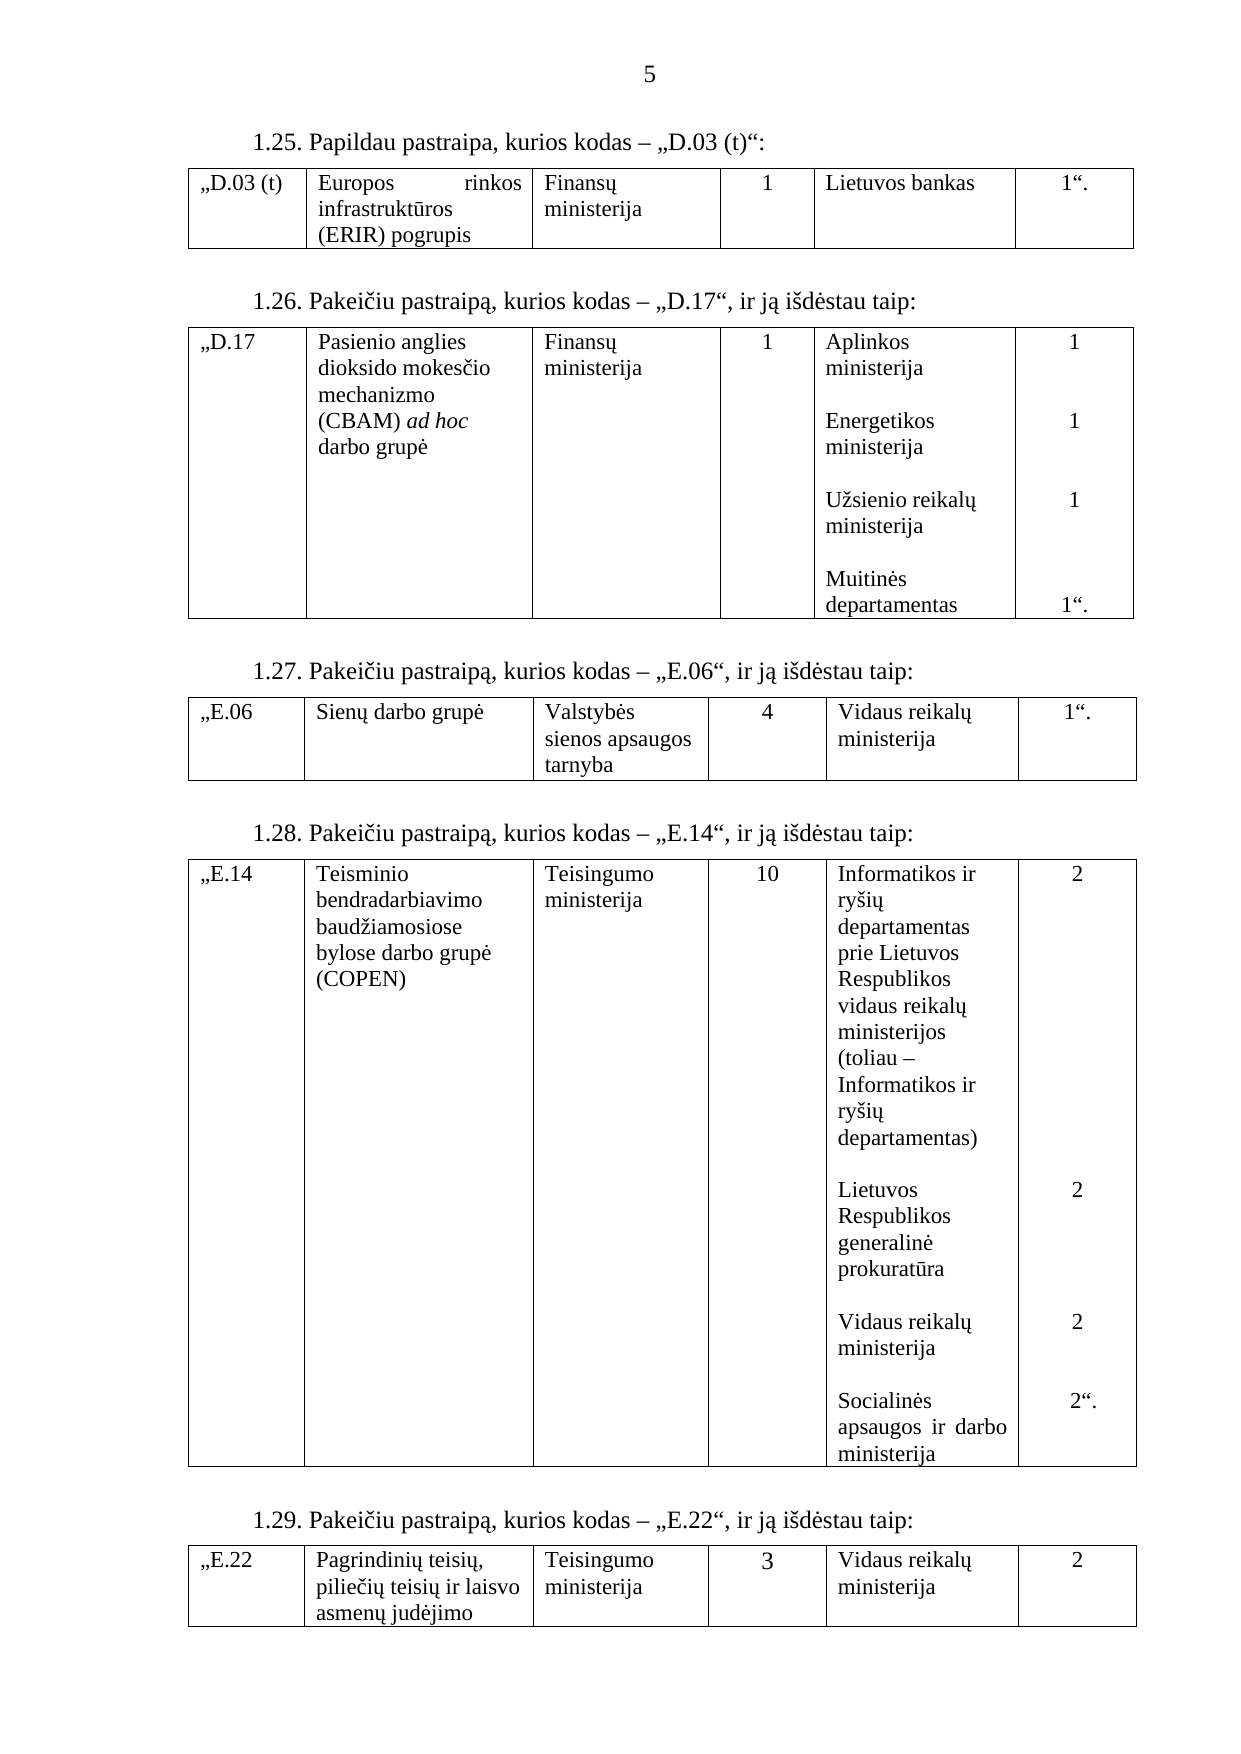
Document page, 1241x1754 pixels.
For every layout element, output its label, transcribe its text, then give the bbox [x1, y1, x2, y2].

table_header Valstybės sienos apsaugos tarnyba [534, 698, 708, 780]
table_header Pasienio anglies dioksido mokesčio mechanizmo (CBAM) ad hoc darbo grupė [307, 328, 532, 618]
table_header 2 [1019, 1546, 1136, 1626]
table_header 3 [709, 1546, 826, 1626]
table_header Vidaus reikalų ministerija [827, 1546, 1018, 1626]
table_header 1 1 1 1“. [1016, 328, 1133, 618]
table_header Finansų ministerija [533, 169, 720, 248]
table_header 10 [709, 860, 826, 1466]
text 1.26. Pakeičiu pastraipą, kurios kodas – „D.17“, ir ją išdėstau taip: [177, 277, 1122, 315]
table_header „D.03 (t) [189, 169, 306, 248]
text 1.27. Pakeičiu pastraipą, kurios kodas – „E.06“, ir ją išdėstau taip: [177, 648, 1122, 685]
table_header 1“. [1019, 698, 1136, 780]
text 1.25. Papildau pastraipa, kurios kodas – „D.03 (t)“: [177, 118, 1122, 156]
table_header Teisminio bendradarbiavimo baudžiamosiose bylose darbo grupė (COPEN) [305, 860, 533, 1466]
table_header Finansų ministerija [533, 328, 720, 618]
table_header „E.06 [189, 698, 304, 780]
table_header „E.22 [189, 1546, 304, 1626]
table_header Aplinkos ministerija Energetikos ministerija Užsienio reikalų ministerija Muitinės departamentas [815, 328, 1015, 618]
table_header Teisingumo ministerija [534, 1546, 708, 1626]
table_header 2 2 2 2“. [1019, 860, 1136, 1466]
table_header „E.14 [189, 860, 304, 1466]
table_header Vidaus reikalų ministerija [827, 698, 1018, 780]
table_header Sienų darbo grupė [305, 698, 533, 780]
table_header Europos rinkos infrastruktūros (ERIR) pogrupis [307, 169, 532, 248]
table_header 1 [721, 169, 814, 248]
table_header Teisingumo ministerija [534, 860, 708, 1466]
text 1.28. Pakeičiu pastraipą, kurios kodas – „E.14“, ir ją išdėstau taip: [177, 809, 1122, 847]
text 1.29. Pakeičiu pastraipą, kurios kodas – „E.22“, ir ją išdėstau taip: [177, 1496, 1122, 1533]
table_header Lietuvos bankas [815, 169, 1015, 248]
table_header 1“. [1016, 169, 1133, 248]
table_header 1 [721, 328, 814, 618]
table_header „D.17 [189, 328, 306, 618]
table_header Informatikos ir ryšių departamentas prie Lietuvos Respublikos vidaus reikalų ministerijos (toliau – Informatikos ir ryšių departamentas) Lietuvos Respublikos generalinė prokuratūra Vidaus reikalų ministerija Socialinės apsaugos ir darbo ministerija [827, 860, 1018, 1466]
table_header 4 [709, 698, 826, 780]
table_header Pagrindinių teisių, piliečių teisių ir laisvo asmenų judėjimo [305, 1546, 533, 1626]
